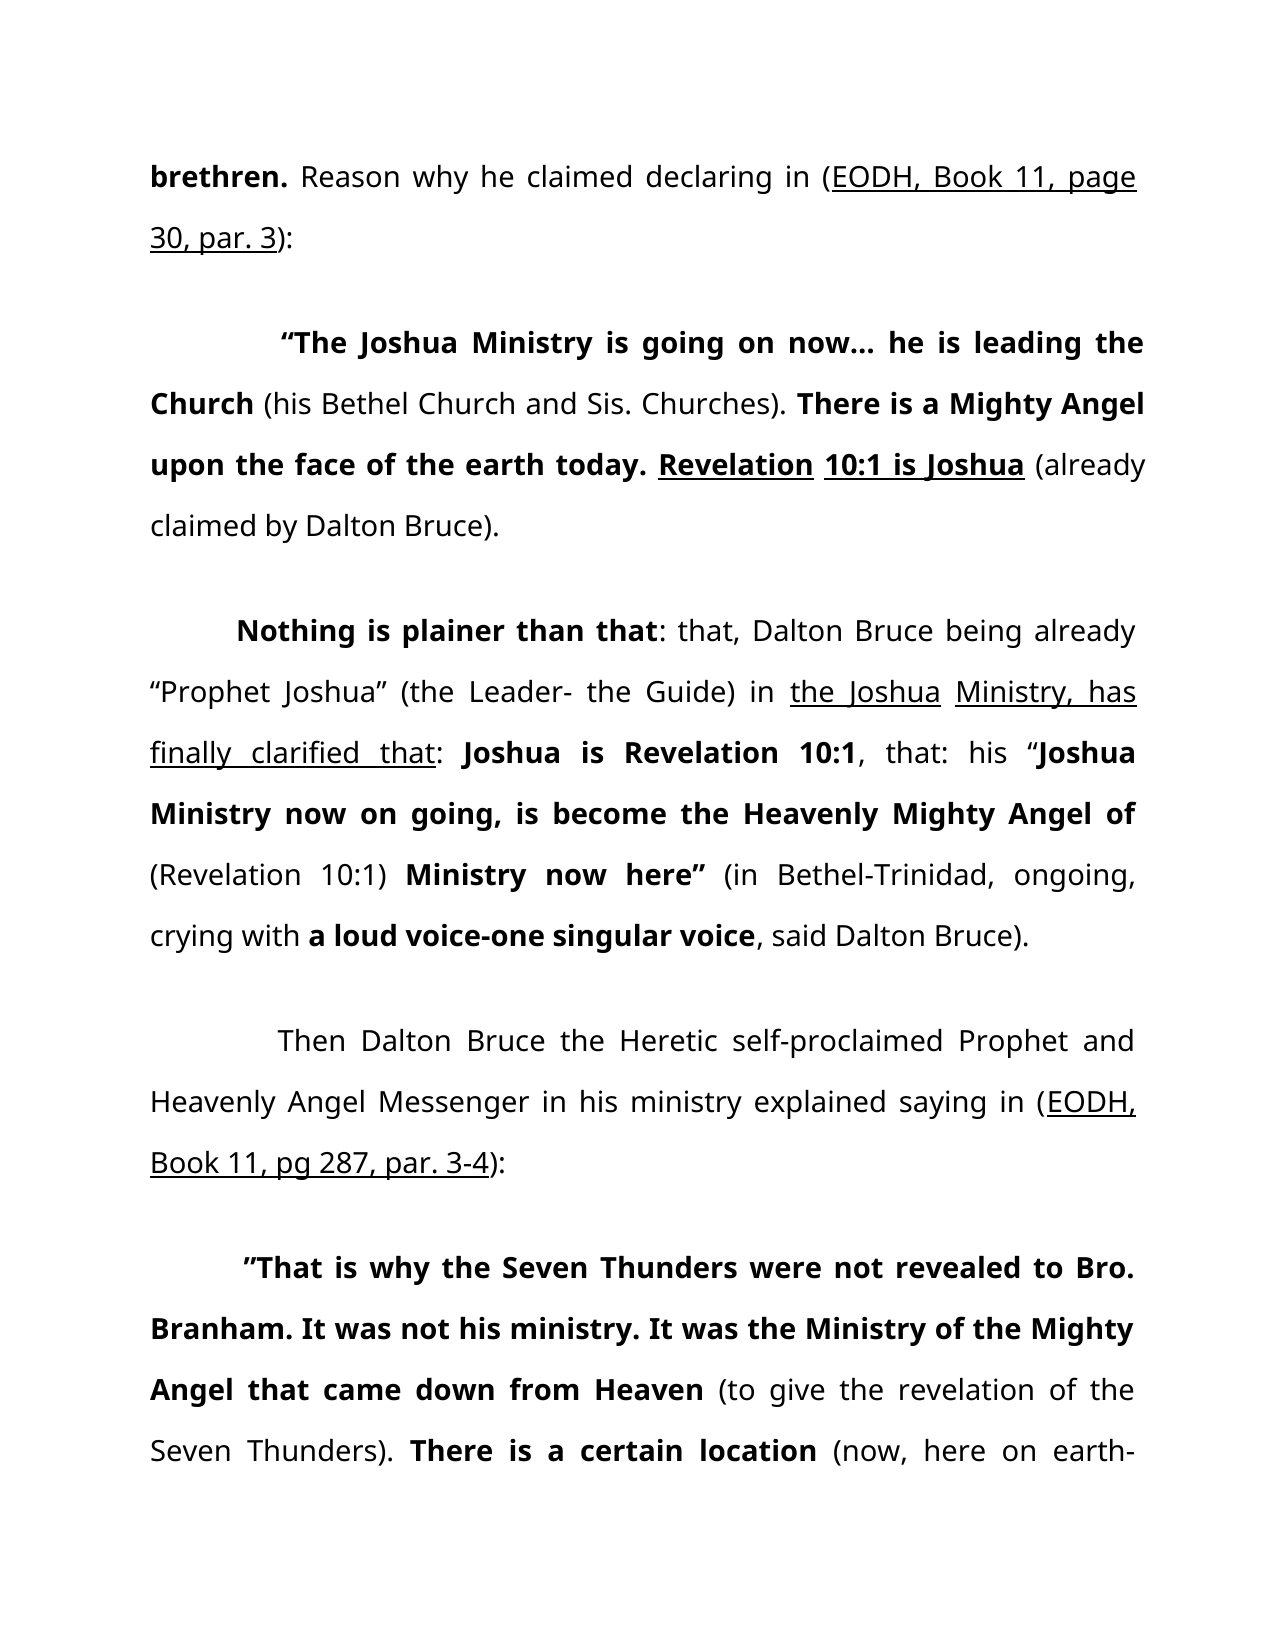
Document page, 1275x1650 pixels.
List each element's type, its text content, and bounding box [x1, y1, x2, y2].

text ”That is why the Seven Thunders were not revealed to Bro. Branham. It was not his ministry. It was the Ministry of the Mighty Angel that came down from Heaven (to give the revelation of the Seven Thunders). There is a certain location (now, here on earth- [150, 1247, 1136, 1470]
text brethren. Reason why he claimed declaring in (EODH, Book 11, page 30, par. 3): [148, 157, 1136, 257]
text Nothing is plainer than that: that, Dalton Bruce being already “Prophet Joshua” (the Leader- the Guide) in the Joshua Ministry, has finally clarified that: Joshua is Revelation 10:1, that: his “Joshua Ministry now on going, is become the Heavenly Mighty Angel of (Revelation 10:1) Ministry now here” (in Bethel-Trinidad, ongoing, crying with a loud voice-one singular voice, said Dalton Bruce). [148, 610, 1136, 955]
text Then Dalton Bruce the Heretic self-proclaimed Prophet and Heavenly Angel Messenger in his ministry explained saying in (EODH, Book 11, pg 287, par. 3-4): [148, 1020, 1136, 1182]
text “The Joshua Ministry is going on now… he is leading the Church (his Bethel Church and Sis. Churches). There is a Mighty Angel upon the face of the earth today. Revelation 10:1 is Joshua (already claimed by Dalton Bruce). [150, 322, 1146, 545]
